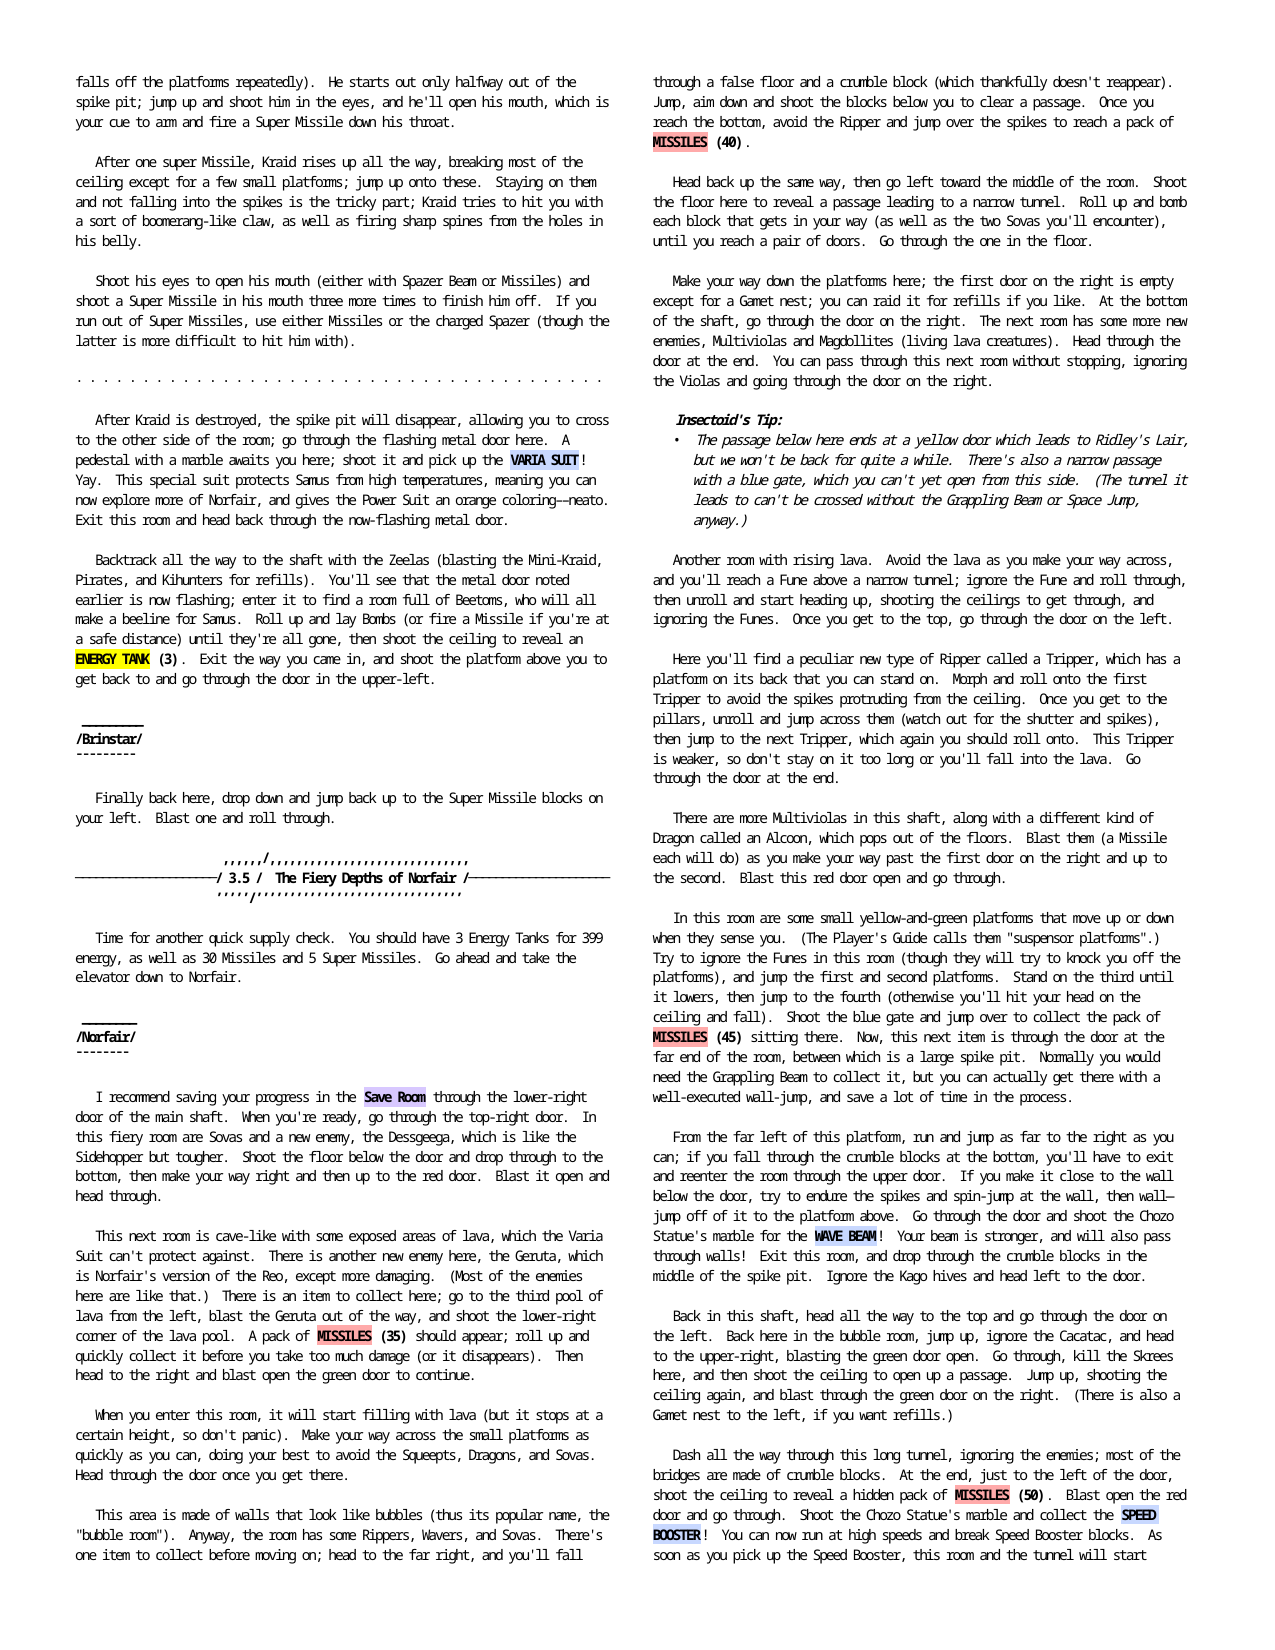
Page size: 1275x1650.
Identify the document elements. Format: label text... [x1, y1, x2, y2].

text and you'll reach a Fune above a narrow tunnel; ignore the Fune and roll through, [652, 569, 1200, 589]
text Gamet nest to the left, if you want refills.) [652, 1405, 1200, 1425]
text your cue to arm and fire a Super Missile down his throat. [75, 112, 622, 132]
text is weaker, so don't stay on it too long or you'll fall into the lava. Go [652, 748, 1200, 768]
text each block that gets in your way (as well as the two Sovas you'll encounter), [652, 211, 1200, 231]
text ceiling and fall). Shoot the blue gate and jump over to collect the pack of [652, 1007, 1200, 1027]
text bridges are made of crumble blocks. At the end, just to the left of the door, [652, 1465, 1200, 1484]
text This next room is cave-like with some exposed areas of lava, which the Varia [75, 1226, 622, 1246]
text From the far left of this platform, run and jump as far to the right as you [652, 1126, 1200, 1146]
text Sidehopper but tougher. Shoot the floor below the door and drop through to the [75, 1146, 622, 1166]
text Tripper to avoid the spikes protruding from the ceiling. Once you get to the [652, 689, 1200, 709]
text below the door, try to endure the spikes and spin-jump at the wall, then wall— [652, 1186, 1200, 1206]
text Backtrack all the way to the shaft with the Zeelas (blasting the Mini-Kraid, [75, 549, 622, 569]
text reach the bottom, avoid the Ripper and jump over the spikes to reach a pack of [652, 112, 1200, 132]
text _________ [75, 709, 622, 728]
text one item to collect before moving on; head to the far right, and you'll fall [75, 1544, 622, 1564]
text After one super Missile, Kraid rises up all the way, breaking most of the [75, 152, 622, 171]
text to the other side of the room; go through the flashing metal door here. A [75, 430, 622, 450]
text then unroll and start heading up, shooting the ceilings to get through, and [652, 589, 1200, 609]
text shoot a Super Missile in his mouth three more times to finish him off. If you [75, 291, 622, 311]
text jump off of it to the platform above. Go through the door and shoot the Chozo [652, 1206, 1200, 1226]
text ∙ ∙ ∙ ∙ ∙ ∙ ∙ ∙ ∙ ∙ ∙ ∙ ∙ ∙ ∙ ∙ ∙ ∙ ∙ ∙ ∙ ∙ ∙ ∙ ∙ ∙ ∙ ∙ ∙ ∙ ∙ ∙ ∙ ∙ ∙ ∙ ∙ ∙ ∙ ∙ [75, 370, 622, 390]
text MISSILES (40). [652, 132, 1200, 152]
text /Norfair/ [75, 1027, 622, 1047]
text BOOSTER! You can now run at high speeds and break Speed Booster blocks. As [652, 1524, 1200, 1544]
text elevator down to Norfair. [75, 967, 622, 987]
text ceiling again, and blast through the green door on the right. (There is also a [652, 1385, 1200, 1405]
text Jump, aim down and shoot the blocks below you to clear a passage. Once you [652, 92, 1200, 112]
text now explore more of Norfair, and gives the Power Suit an orange coloring––neato. [75, 490, 622, 510]
text spike pit; jump up and shoot him in the eyes, and he'll open his mouth, which is [75, 92, 622, 112]
text Statue's marble for the WAVE BEAM! Your beam is stronger, and will also pass [652, 1226, 1200, 1246]
text After Kraid is destroyed, the spike pit will disappear, allowing you to cross [75, 410, 622, 430]
text anyway.) [652, 510, 1200, 529]
text with a blue gate, which you can't yet open from this side. (The tunnel it [652, 470, 1200, 490]
text Pirates, and Kihunters for refills). You'll see that the metal door noted [75, 569, 622, 589]
text need the Grappling Beam to collect it, but you can actually get there with a [652, 1067, 1200, 1087]
text shoot the ceiling to reveal a hidden pack of MISSILES (50). Blast open the red [652, 1484, 1200, 1504]
text except for a Gamet nest; you can raid it for refills if you like. At the bottom [652, 291, 1200, 311]
text leads to can't be crossed without the Grappling Beam or Space Jump, [652, 490, 1200, 510]
text • The passage below here ends at a yellow door which leads to Ridley's Lair, [652, 430, 1200, 450]
text pillars, unroll and jump across them (watch out for the shutter and spikes), [652, 709, 1200, 728]
text MISSILES (45) sitting there. Now, this next item is through the door at the [652, 1027, 1200, 1047]
text Try to ignore the Funes in this room (though they will try to knock you off the [652, 947, 1200, 967]
text corner of the lava pool. A pack of MISSILES (35) should appear; roll up and [75, 1325, 622, 1345]
text Shoot his eyes to open his mouth (either with Spazer Beam or Missiles) and [75, 271, 622, 291]
text can; if you fall through the crumble blocks at the bottom, you'll have to exit [652, 1146, 1200, 1166]
text falls off the platforms repeatedly). He starts out only halfway out of the [75, 72, 622, 92]
text quickly as you can, doing your best to avoid the Squeepts, Dragons, and Sovas. [75, 1445, 622, 1465]
text pedestal with a marble awaits you here; shoot it and pick up the VARIA SUIT! [75, 450, 622, 470]
text latter is more difficult to hit him with). [75, 331, 622, 351]
text a safe distance) until they're all gone, then shoot the ceiling to reveal an [75, 629, 622, 649]
text head to the right and blast open the green door to continue. [75, 1365, 622, 1385]
text the Violas and going through the door on the right. [652, 370, 1200, 390]
text Dragon called an Alcoon, which pops out of the floors. Blast them (a Missile [652, 828, 1200, 848]
text is Norfair's version of the Reo, except more damaging. (Most of the enemies [75, 1266, 622, 1286]
text I recommend saving your progress in the Save Room through the lower-right [75, 1087, 622, 1107]
text his belly. [75, 231, 622, 251]
text here, and then shoot the ceiling to open up a passage. Jump up, shooting the [652, 1365, 1200, 1385]
text through walls! Exit this room, and drop through the crumble blocks in the [652, 1246, 1200, 1266]
text bottom, then make your way right and then up to the red door. Blast it open and [75, 1166, 622, 1186]
text it lowers, then jump to the fourth (otherwise you'll hit your head on the [652, 987, 1200, 1007]
text In this room are some small yellow-and-green platforms that move up or down [652, 908, 1200, 927]
text here are like that.) There is an item to collect here; go to the third pool of [75, 1286, 622, 1306]
text When you enter this room, it will start filling with lava (but it stops at a [75, 1405, 622, 1425]
text through the door at the end. [652, 768, 1200, 788]
text this fiery room are Sovas and a new enemy, the Dessgeega, which is like the [75, 1126, 622, 1146]
text when they sense you. (The Player's Guide calls them "suspensor platforms".) [652, 927, 1200, 947]
text through a false floor and a crumble block (which thankfully doesn't reappear). [652, 72, 1200, 92]
text /Brinstar/ [75, 728, 622, 748]
text enemies, Multiviolas and Magdollites (living lava creatures). Head through the [652, 331, 1200, 351]
text platform on its back that you can stand on. Morph and roll onto the first [652, 669, 1200, 689]
text ─────────────────────/ 3.5 / The Fiery Depths of Norfair /───────────────────── [75, 868, 622, 888]
text Exit this room and head back through the now-flashing metal door. [75, 510, 622, 529]
text Yay. This special suit protects Samus from high temperatures, meaning you can [75, 470, 622, 490]
text but we won't be back for quite a while. There's also a narrow passage [652, 450, 1200, 470]
text and reenter the room through the upper door. If you make it close to the wall [652, 1166, 1200, 1186]
text Head through the door once you get there. [75, 1465, 622, 1484]
text Back in this shaft, head all the way to the top and go through the door on [652, 1306, 1200, 1325]
text This area is made of walls that look like bubbles (thus its popular name, the [75, 1504, 622, 1524]
text quickly collect it before you take too much damage (or it disappears). Then [75, 1345, 622, 1365]
text Another room with rising lava. Avoid the lava as you make your way across, [652, 549, 1200, 569]
text then jump to the next Tripper, which again you should roll onto. This Tripper [652, 728, 1200, 748]
text run out of Super Missiles, use either Missiles or the charged Spazer (though the [75, 311, 622, 331]
text middle of the spike pit. Ignore the Kago hives and head left to the door. [652, 1266, 1200, 1286]
text far end of the room, between which is a large spike pit. Normally you would [652, 1047, 1200, 1067]
text lava from the left, blast the Geruta out of the way, and shoot the lower-right [75, 1306, 622, 1325]
text door of the main shaft. When you're ready, go through the top-right door. In [75, 1107, 622, 1126]
text ignoring the Funes. Once you get to the top, go through the door on the left. [652, 609, 1200, 629]
text each will do) as you make your way past the first door on the right and up to [652, 848, 1200, 868]
text Insectoid's Tip: [652, 410, 1200, 430]
text certain height, so don't panic). Make your way across the small platforms as [75, 1425, 622, 1445]
text ¯¯¯¯¯¯¯¯¯ [75, 748, 622, 768]
text make a beeline for Samus. Roll up and lay Bombs (or fire a Missile if you're at [75, 609, 622, 629]
text Head back up the same way, then go left toward the middle of the room. Shoot [652, 171, 1200, 191]
text and not falling into the spikes is the tricky part; Kraid tries to hit you with [75, 191, 622, 211]
text a sort of boomerang-like claw, as well as firing sharp spines from the holes in [75, 211, 622, 231]
text the second. Blast this red door open and go through. [652, 868, 1200, 888]
text until you reach a pair of doors. Go through the one in the floor. [652, 231, 1200, 251]
text the left. Back here in the bubble room, jump up, ignore the Cacatac, and head [652, 1325, 1200, 1345]
text energy, as well as 30 Missiles and 5 Super Missiles. Go ahead and take the [75, 947, 622, 967]
text ________ [75, 1007, 622, 1027]
text to the upper-right, blasting the green door open. Go through, kill the Skrees [652, 1345, 1200, 1365]
text There are more Multiviolas in this shaft, along with a different kind of [652, 808, 1200, 828]
text ‚‚‚‚‚‚/‚‚‚‚‚‚‚‚‚‚‚‚‚‚‚‚‚‚‚‚‚‚‚‚‚‚‚‚‚‚ [75, 848, 622, 868]
text your left. Blast one and roll through. [75, 808, 622, 828]
text ENERGY TANK (3). Exit the way you came in, and shoot the platform above you to [75, 649, 622, 669]
text platforms), and jump the first and second platforms. Stand on the third until [652, 967, 1200, 987]
text well-executed wall-jump, and save a lot of time in the process. [652, 1087, 1200, 1107]
text Dash all the way through this long tunnel, ignoring the enemies; most of the [652, 1445, 1200, 1465]
text Time for another quick supply check. You should have 3 Energy Tanks for 399 [75, 927, 622, 947]
text earlier is now flashing; enter it to find a room full of Beetoms, who will all [75, 589, 622, 609]
text Suit can't protect against. There is another new enemy here, the Geruta, which [75, 1246, 622, 1266]
text head through. [75, 1186, 622, 1206]
text ¯¯¯¯¯¯¯¯ [75, 1047, 622, 1067]
text of the shaft, go through the door on the right. The next room has some more new [652, 311, 1200, 331]
text Here you'll find a peculiar new type of Ripper called a Tripper, which has a [652, 649, 1200, 669]
text the floor here to reveal a passage leading to a narrow tunnel. Roll up and bomb [652, 191, 1200, 211]
text Make your way down the platforms here; the first door on the right is empty [652, 271, 1200, 291]
text door at the end. You can pass through this next room without stopping, ignoring [652, 351, 1200, 370]
text soon as you pick up the Speed Booster, this room and the tunnel will start [652, 1544, 1200, 1564]
text ’’’’’/’’’’’’’’’’’’’’’’’’’’’’’’’’’’’’’ [75, 888, 622, 908]
text "bubble room"). Anyway, the room has some Rippers, Wavers, and Sovas. There's [75, 1524, 622, 1544]
text get back to and go through the door in the upper-left. [75, 669, 622, 689]
text ceiling except for a few small platforms; jump up onto these. Staying on them [75, 171, 622, 191]
text door and go through. Shoot the Chozo Statue's marble and collect the SPEED [652, 1504, 1200, 1524]
text Finally back here, drop down and jump back up to the Super Missile blocks on [75, 788, 622, 808]
